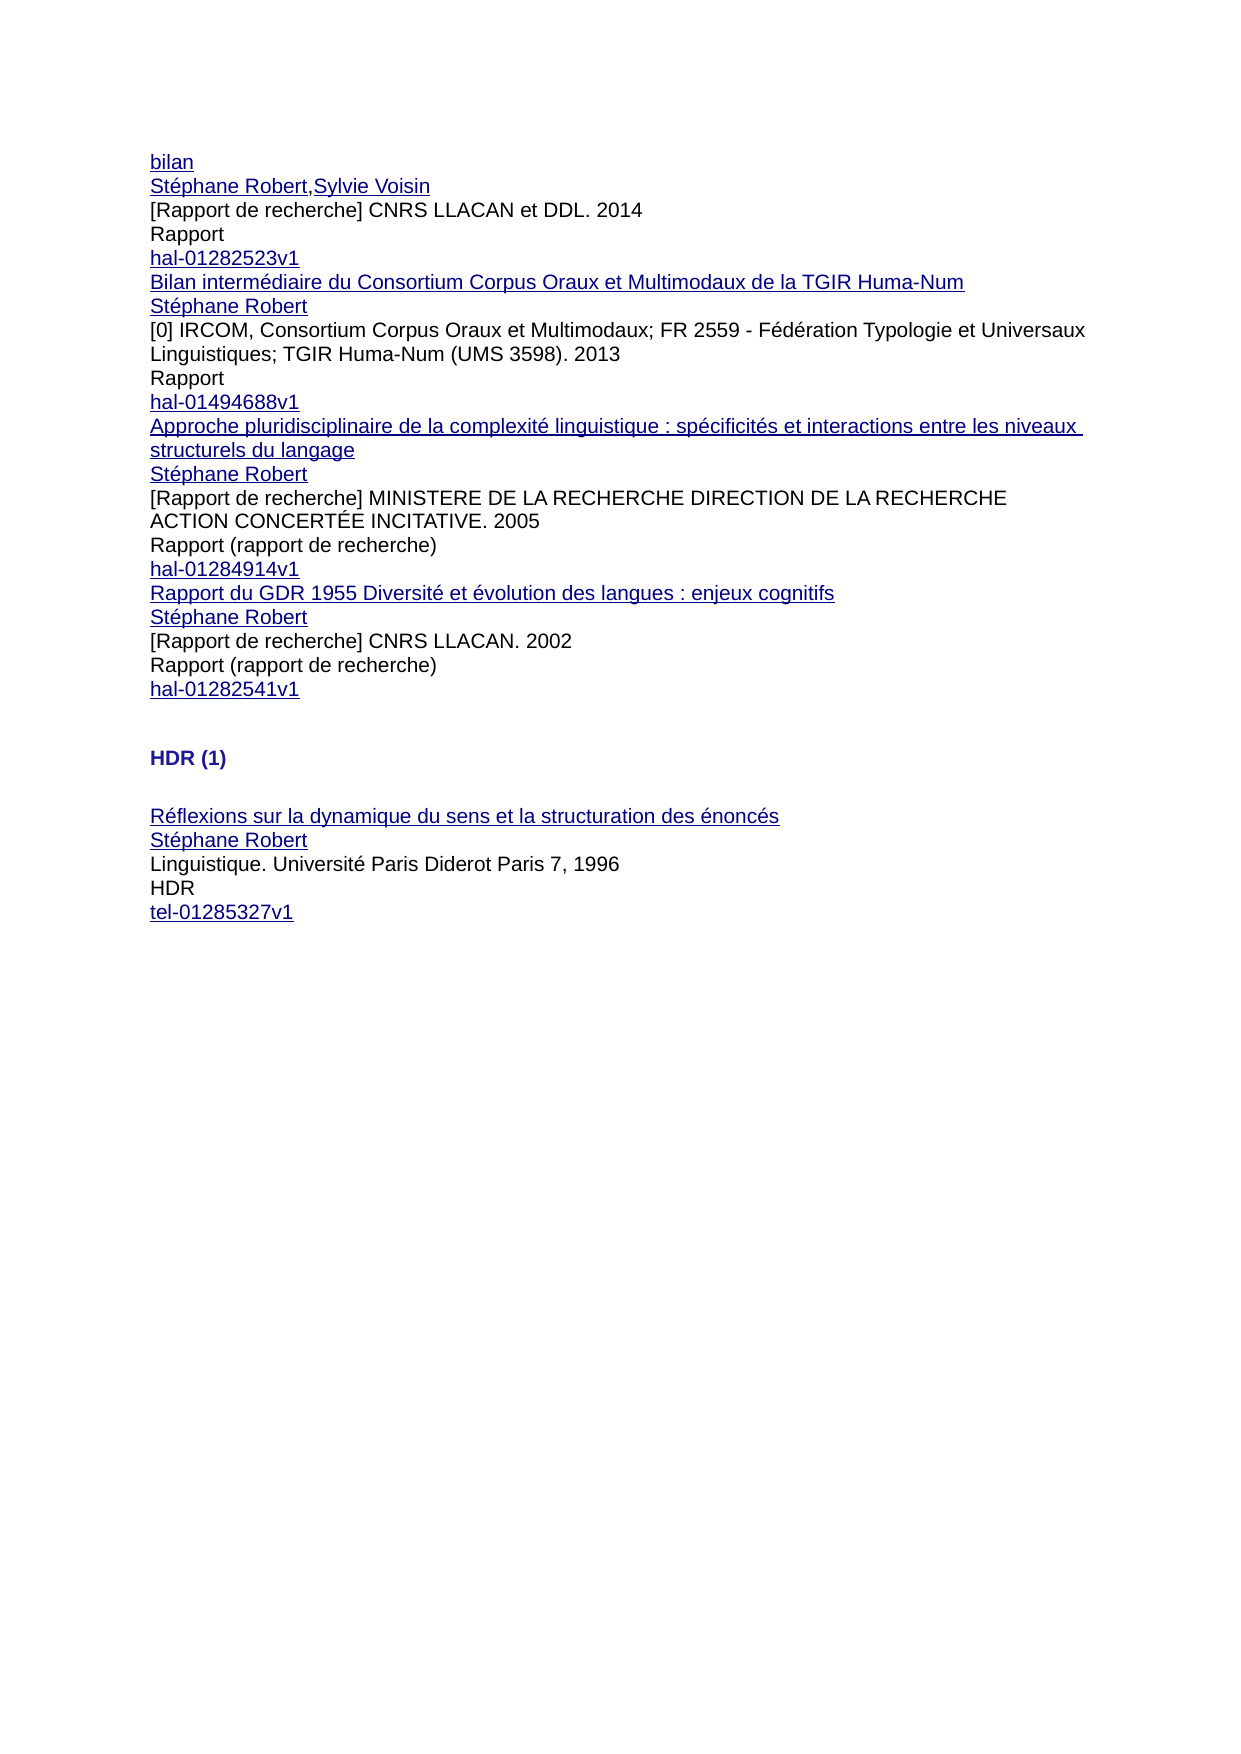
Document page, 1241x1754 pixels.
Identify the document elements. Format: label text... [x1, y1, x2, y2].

table_cell Rapport du GDR 1955 Diversité et évolution des langues : enjeux cognitifs Stéphane Robert [Rapport de recherche] CNRS LLACAN. 2002 Rapport (rapport de recherche) hal-01282541v1 [150, 581, 1090, 701]
table_header Projet ANR-09-BLAN-0326 - SENELANGUES - Compte-rendu de fin de projet et présentation ppt du bilan Stéphane Robert,Sylvie Voisin [Rapport de recherche] CNRS LLACAN et DDL. 2014 Rapport hal-01282523v1 [150, 150, 1090, 270]
table_cell Approche pluridisciplinaire de la complexité linguistique : spécificités et interactions entre les niveaux structurels du langage Stéphane Robert [Rapport de recherche] MINISTERE DE LA RECHERCHE DIRECTION DE LA RECHERCHE ACTION CONCERTÉE INCITATIVE. 2005 Rapport (rapport de recherche) hal-01284914v1 [150, 414, 1090, 581]
subtitle HDR (1) [150, 746, 1090, 770]
table_header Réflexions sur la dynamique du sens et la structuration des énoncés Stéphane Robert Linguistique. Université Paris Diderot Paris 7, 1996 HDR tel-01285327v1 [150, 804, 1090, 924]
table_cell Bilan intermédiaire du Consortium Corpus Oraux et Multimodaux de la TGIR Huma-Num Stéphane Robert [0] IRCOM, Consortium Corpus Oraux et Multimodaux; FR 2559 - Fédération Typologie et Universaux Linguistiques; TGIR Huma-Num (UMS 3598). 2013 Rapport hal-01494688v1 [150, 270, 1090, 413]
